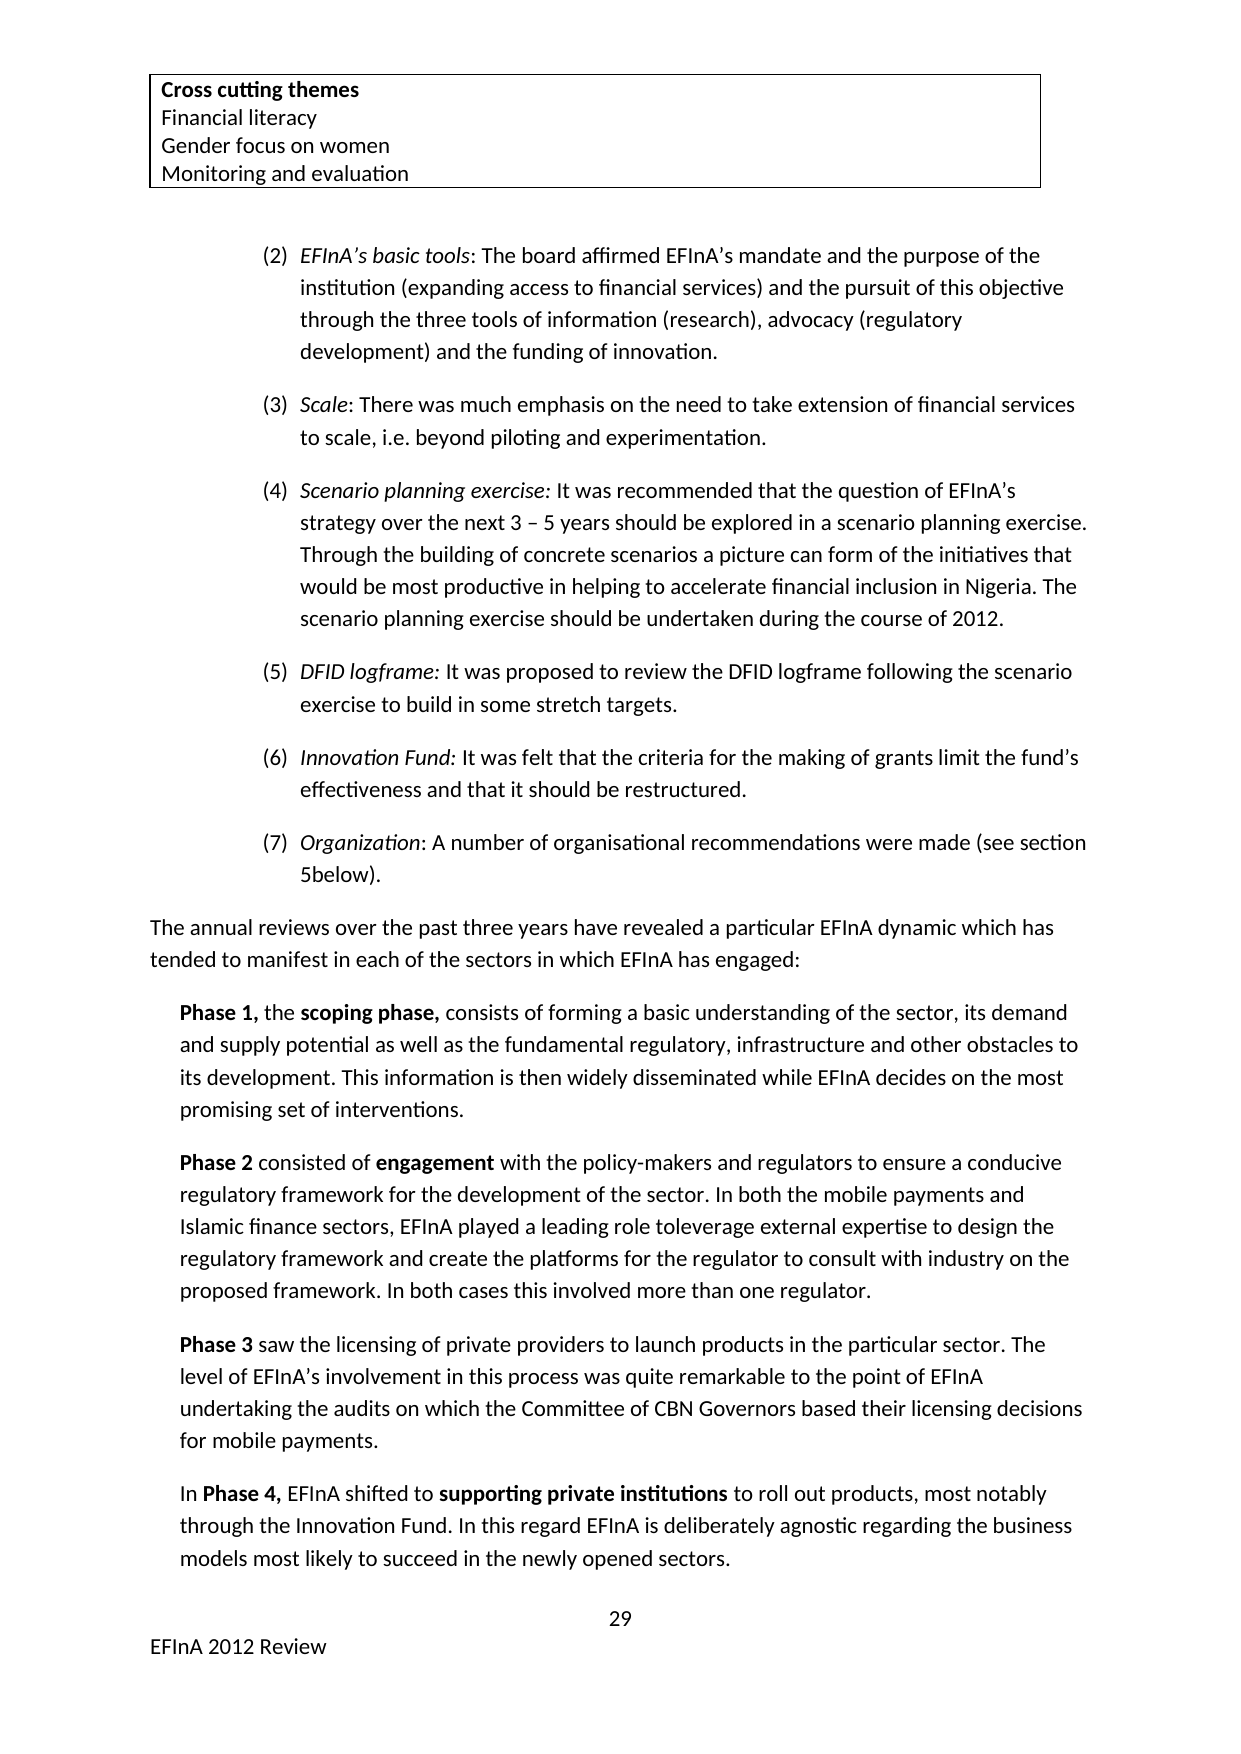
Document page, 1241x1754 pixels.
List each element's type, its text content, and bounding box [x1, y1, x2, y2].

list Scenario planning exercise: It was recommended that the question of EFInA’s strategy over the next 3 – 5 years should be explored in a scenario planning exercise. Through the building of concrete scenarios a picture can form of the initiatives that would be most productive in helping to accelerate financial inclusion in Nigeria. The scenario planning exercise should be undertaken during the course of 2012. [262, 476, 1090, 632]
text Phase 2 consisted of engagement with the policy-makers and regulators to ensure a conducive regulatory framework for the development of the sector. In both the mobile payments and Islamic finance sectors, EFInA played a leading role toleverage external expertise to design the regulatory framework and create the platforms for the regulator to consult with industry on the proposed framework. In both cases this involved more than one regulator. [179, 1148, 1090, 1305]
list Scale: There was much emphasis on the need to take extension of financial services to scale, i.e. beyond piloting and experimentation. [262, 391, 1090, 451]
text In Phase 4, EFInA shifted to supporting private institutions to roll out products, most notably through the Innovation Fund. In this regard EFInA is deliberately agnostic regarding the business models most likely to succeed in the newly opened sectors. [179, 1479, 1090, 1572]
text Phase 1, the scoping phase, consists of forming a basic understanding of the sector, its demand and supply potential as well as the fundamental regulatory, infrastructure and other obstacles to its development. This information is then widely disseminated while EFInA decides on the most promising set of interventions. [179, 998, 1090, 1123]
list Innovation Fund: It was felt that the criteria for the making of grants limit the fund’s effectiveness and that it should be restructured. [262, 743, 1090, 803]
list DFID logframe: It was proposed to review the DFID logframe following the scenario exercise to build in some stretch targets. [262, 657, 1090, 718]
list Organization: A number of organisational recommendations were made (see section 5below). [262, 828, 1090, 888]
table_cell Cross cutting themes Financial literacy Gender focus on women Monitoring and evaluation [151, 75, 1040, 187]
text The annual reviews over the past three years have revealed a particular EFInA dynamic which has tended to manifest in each of the sectors in which EFInA has engaged: [150, 913, 1090, 973]
text Phase 3 saw the licensing of private providers to launch products in the particular sector. The level of EFInA’s involvement in this process was quite remarkable to the point of EFInA undertaking the audits on which the Committee of CBN Governors based their licensing decisions for mobile payments. [179, 1330, 1090, 1454]
list EFInA’s basic tools: The board affirmed EFInA’s mandate and the purpose of the institution (expanding access to financial services) and the pursuit of this objective through the three tools of information (research), advocacy (regulatory development) and the funding of innovation. [262, 241, 1090, 366]
